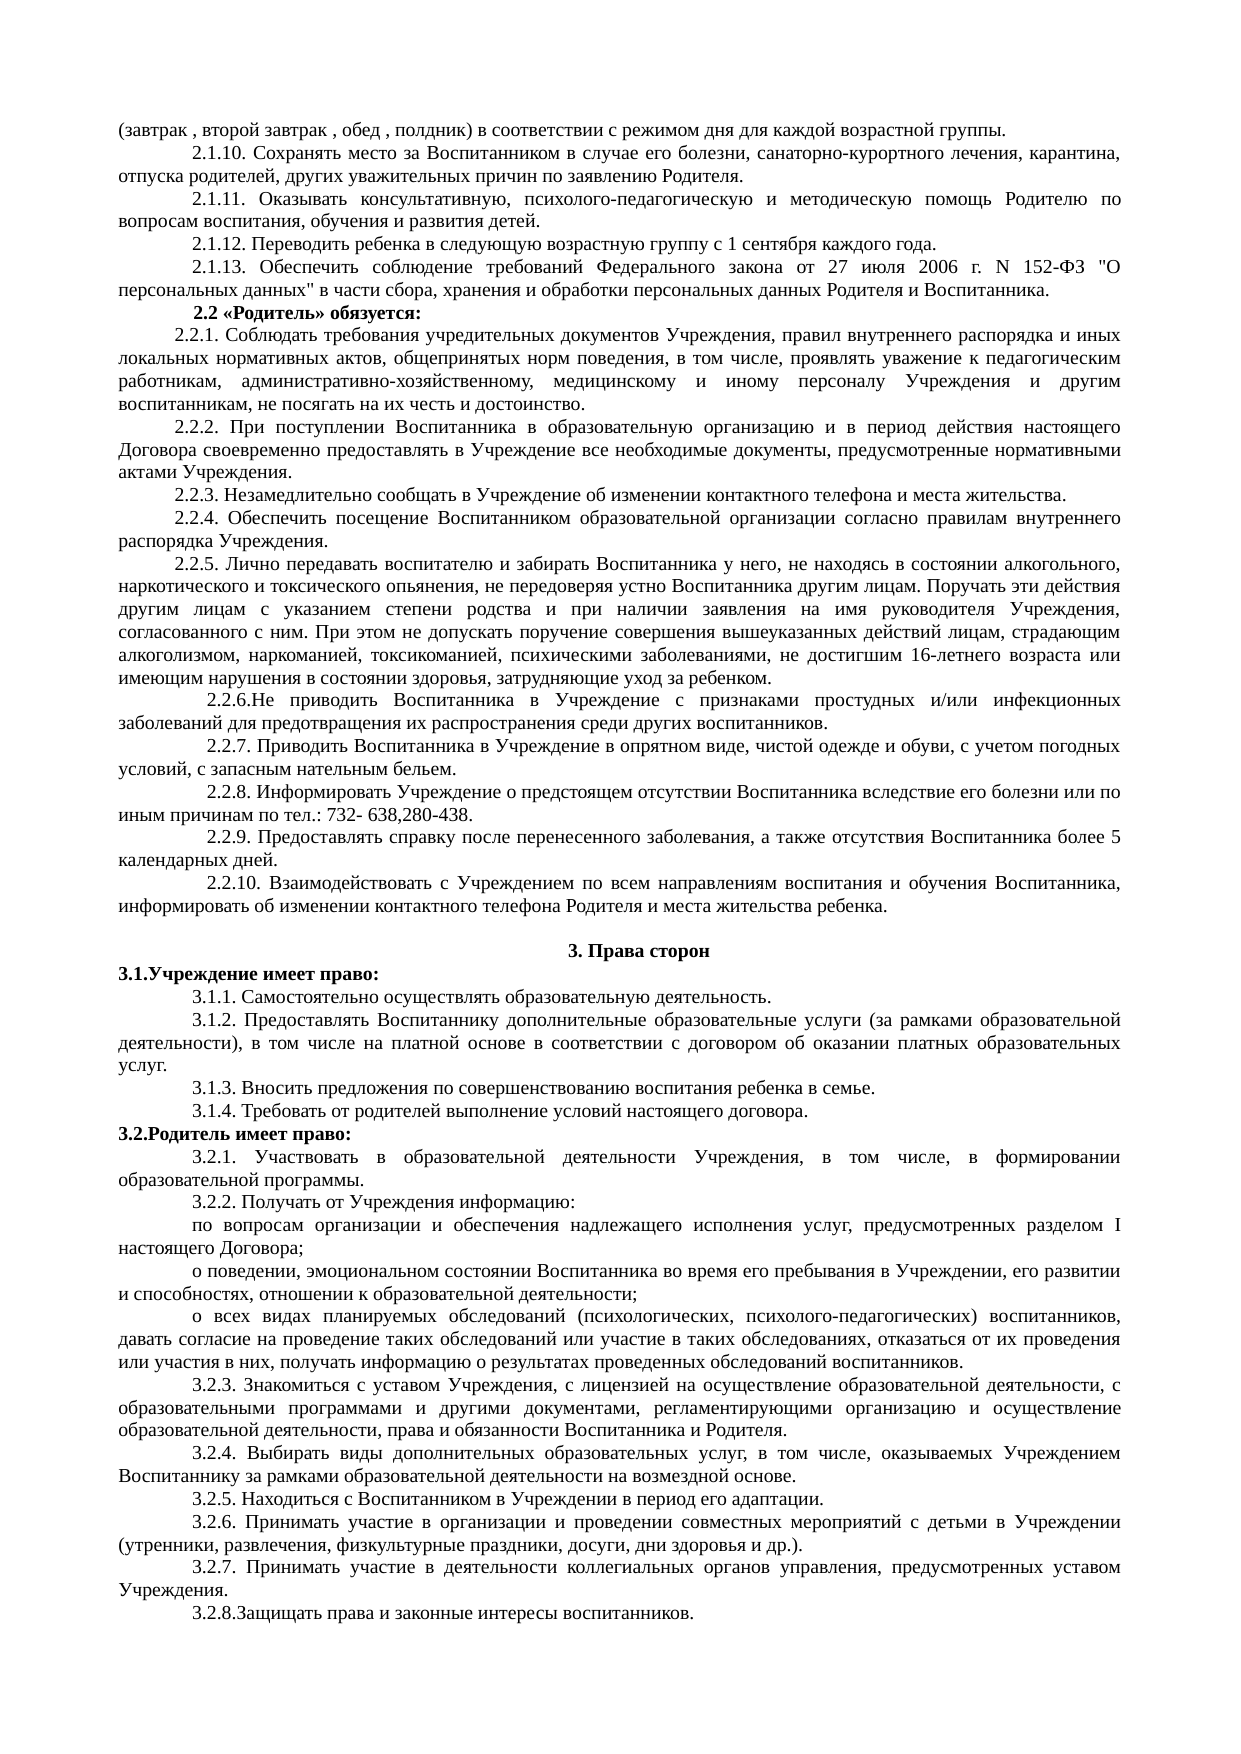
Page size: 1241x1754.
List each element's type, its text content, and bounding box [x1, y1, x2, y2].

text 3.1.3. Вносить предложения по совершенствованию воспитания ребенка в семье. [118, 1076, 1122, 1099]
text 2.1.12. Переводить ребенка в следующую возрастную группу с 1 сентября каждого года. [118, 232, 1122, 255]
text 2.2.7. Приводить Воспитанника в Учреждение в опрятном виде, чистой одежде и обуви, с учетом погодных условий, с запасным нательным бельем. [118, 734, 1122, 780]
text 2.2.4. Обеспечить посещение Воспитанником образовательной организации согласно правилам внутреннего распорядка Учреждения. [118, 506, 1122, 552]
text (завтрак , второй завтрак , обед , полдник) в соответствии с режимом дня для каждой возрастной группы. [118, 118, 1122, 141]
text 3.2.1. Участвовать в образовательной деятельности Учреждения, в том числе, в формировании образовательной программы. [118, 1145, 1122, 1190]
text 3.2.Родитель имеет право: [118, 1122, 1122, 1145]
text 2.2.6.Не приводить Воспитанника в Учреждение с признаками простудных и/или инфекционных заболеваний для предотвращения их распространения среди других воспитанников. [118, 688, 1122, 734]
text 3.1.Учреждение имеет право: [118, 962, 1122, 985]
text 2.2.10. Взаимодействовать с Учреждением по всем направлениям воспитания и обучения Воспитанника, информировать об изменении контактного телефона Родителя и места жительства ребенка. [118, 871, 1122, 917]
text по вопросам организации и обеспечения надлежащего исполнения услуг, предусмотренных разделом I настоящего Договора; [118, 1213, 1122, 1259]
text 3.2.7. Принимать участие в деятельности коллегиальных органов управления, предусмотренных уставом Учреждения. [118, 1555, 1122, 1601]
text 3. Права сторон [156, 939, 1122, 962]
text 2.1.13. Обеспечить соблюдение требований Федерального закона от 27 июля 2006 г. N 152-ФЗ "О персональных данных" в части сбора, хранения и обработки персональных данных Родителя и Воспитанника. [118, 255, 1122, 301]
text 2.2.8. Информировать Учреждение о предстоящем отсутствии Воспитанника вследствие его болезни или по иным причинам по тел.: 732- 638,280-438. [118, 780, 1122, 825]
text 2.2.1. Соблюдать требования учредительных документов Учреждения, правил внутреннего распорядка и иных локальных нормативных актов, общепринятых норм поведения, в том числе, проявлять уважение к педагогическим работникам, административно-хозяйственному, медицинскому и иному персоналу Учреждения и другим воспитанникам, не посягать на их честь и достоинство. [118, 323, 1122, 415]
text 3.2.6. Принимать участие в организации и проведении совместных мероприятий с детьми в Учреждении (утренники, развлечения, физкультурные праздники, досуги, дни здоровья и др.). [118, 1510, 1122, 1555]
text о всех видах планируемых обследований (психологических, психолого-педагогических) воспитанников, давать согласие на проведение таких обследований или участие в таких обследованиях, отказаться от их проведения или участия в них, получать информацию о результатах проведенных обследований воспитанников. [118, 1304, 1122, 1373]
text 2.1.11. Оказывать консультативную, психолого-педагогическую и методическую помощь Родителю по вопросам воспитания, обучения и развития детей. [118, 187, 1122, 232]
text 3.2.8.Защищать права и законные интересы воспитанников. [192, 1601, 1122, 1624]
text 3.1.2. Предоставлять Воспитаннику дополнительные образовательные услуги (за рамками образовательной деятельности), в том числе на платной основе в соответствии с договором об оказании платных образовательных услуг. [118, 1008, 1122, 1076]
text 3.2.4. Выбирать виды дополнительных образовательных услуг, в том числе, оказываемых Учреждением Воспитаннику за рамками образовательной деятельности на возмездной основе. [118, 1441, 1122, 1487]
text 3.1.1. Самостоятельно осуществлять образовательную деятельность. [118, 985, 1122, 1008]
text 2.2.9. Предоставлять справку после перенесенного заболевания, а также отсутствия Воспитанника более 5 календарных дней. [118, 825, 1122, 871]
text о поведении, эмоциональном состоянии Воспитанника во время его пребывания в Учреждении, его развитии и способностях, отношении к образовательной деятельности; [118, 1259, 1122, 1304]
text 3.1.4. Требовать от родителей выполнение условий настоящего договора. [118, 1099, 1122, 1122]
text 2.2.5. Лично передавать воспитателю и забирать Воспитанника у него, не находясь в состоянии алкогольного, наркотического и токсического опьянения, не передоверяя устно Воспитанника другим лицам. Поручать эти действия другим лицам с указанием степени родства и при наличии заявления на имя руководителя Учреждения, согласованного с ним. При этом не допускать поручение совершения вышеуказанных действий лицам, страдающим алкоголизмом, наркоманией, токсикоманией, психическими заболеваниями, не достигшим 16-летнего возраста или имеющим нарушения в состоянии здоровья, затрудняющие уход за ребенком. [118, 552, 1122, 688]
text 2.2.3. Незамедлительно сообщать в Учреждение об изменении контактного телефона и места жительства. [118, 483, 1122, 506]
text 2.2.2. При поступлении Воспитанника в образовательную организацию и в период действия настоящего Договора своевременно предоставлять в Учреждение все необходимые документы, предусмотренные нормативными актами Учреждения. [118, 415, 1122, 483]
text 2.1.10. Сохранять место за Воспитанником в случае его болезни, санаторно-курортного лечения, карантина, отпуска родителей, других уважительных причин по заявлению Родителя. [118, 141, 1122, 187]
text 2.2 «Родитель» обязуется: [118, 301, 1122, 323]
text 3.2.5. Находиться с Воспитанником в Учреждении в период его адаптации. [118, 1487, 1122, 1510]
text 3.2.3. Знакомиться с уставом Учреждения, с лицензией на осуществление образовательной деятельности, с образовательными программами и другими документами, регламентирующими организацию и осуществление образовательной деятельности, права и обязанности Воспитанника и Родителя. [118, 1373, 1122, 1441]
text 3.2.2. Получать от Учреждения информацию: [118, 1190, 1122, 1213]
